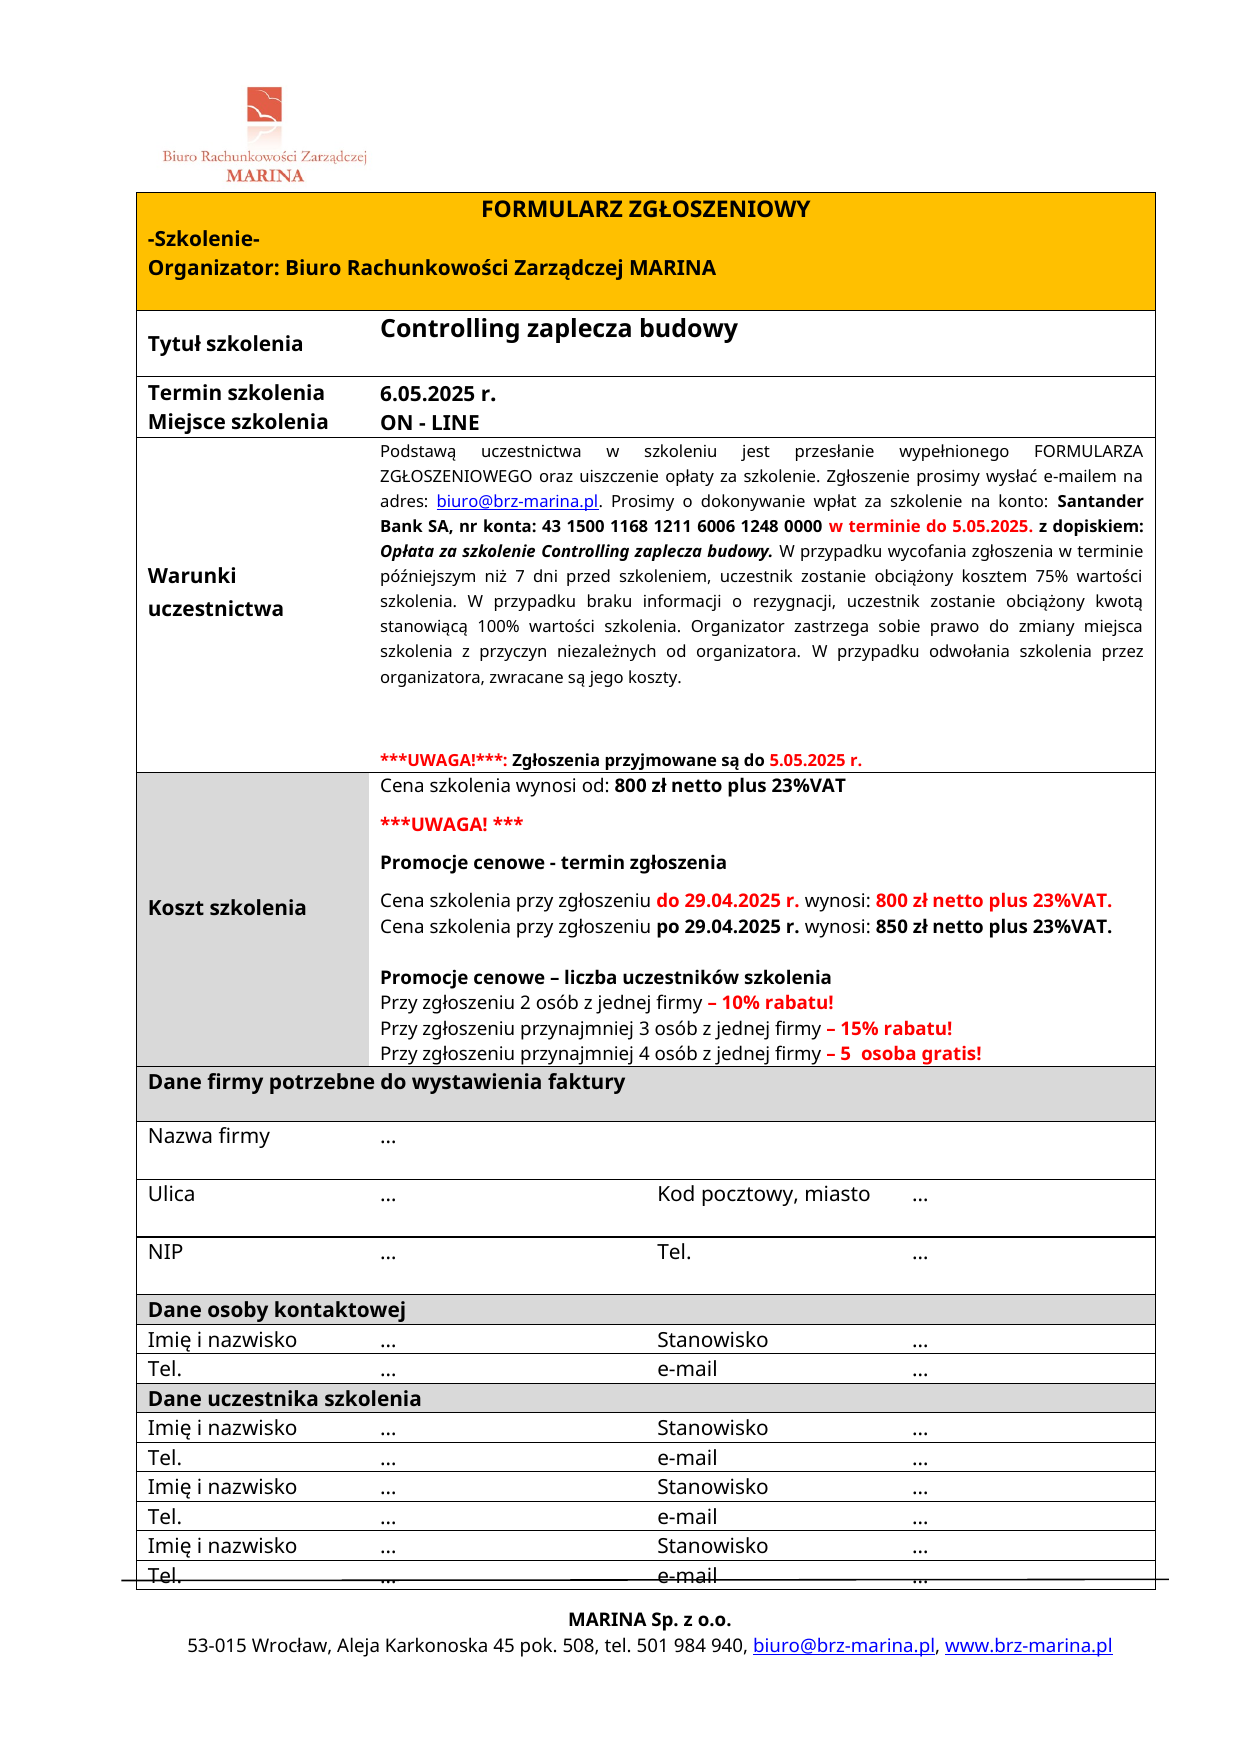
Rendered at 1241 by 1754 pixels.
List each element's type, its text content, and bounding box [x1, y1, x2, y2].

table_cell Termin szkolenia Miejsce szkolenia [137, 377, 369, 437]
table_cell Dane uczestnika szkolenia [137, 1384, 1155, 1412]
table_cell … [901, 1561, 1155, 1578]
table_cell Tel. [137, 1582, 369, 1589]
table_cell … [369, 1354, 646, 1383]
table_cell … [369, 1502, 646, 1530]
table_cell Tytuł szkolenia [137, 311, 369, 376]
table_cell … [369, 1531, 646, 1560]
table_cell … [369, 1581, 646, 1589]
table_cell … [901, 1472, 1155, 1501]
table_cell Tel. [137, 1502, 369, 1530]
table_cell … [901, 1581, 1155, 1589]
table_cell e-mail [646, 1354, 901, 1383]
table_cell Stanowisko [646, 1472, 901, 1501]
table_cell … [901, 1413, 1155, 1442]
table_cell … [901, 1238, 1155, 1294]
table_cell Koszt szkolenia [137, 773, 369, 1066]
table_cell Imię i nazwisko [137, 1413, 369, 1442]
table_cell … [369, 1238, 646, 1294]
table_cell Warunki uczestnictwa [137, 438, 369, 772]
table_cell Imię i nazwisko [137, 1325, 369, 1353]
table_cell e-mail [646, 1581, 901, 1589]
table_cell … [901, 1354, 1155, 1383]
table_cell Ulica [137, 1180, 369, 1236]
table_cell … [901, 1180, 1155, 1236]
table_cell Dane osoby kontaktowej [137, 1295, 1155, 1324]
table_cell Podstawą uczestnictwa w szkoleniu jest przesłanie wypełnionego FORMULARZA ZGŁOSZENIOWEGO oraz uiszczenie opłaty za szkolenie. Zgłoszenie prosimy wysłać e-mailem na adres: biuro@brz-marina.pl. Prosimy o dokonywanie wpłat za szkolenie na konto: Santander Bank SA, nr konta: 43 1500 1168 1211 6006 1248 0000 w terminie do 5.05.2025. z dopiskiem: Opłata za szkolenie Controlling zaplecza budowy. W przypadku wycofania zgłoszenia w terminie późniejszym niż 7 dni przed szkoleniem, uczestnik zostanie obciążony kosztem 75% wartości szkolenia. W przypadku braku informacji o rezygnacji, uczestnik zostanie obciążony kwotą stanowiącą 100% wartości szkolenia. Organizator zastrzega sobie prawo do zmiany miejsca szkolenia z przyczyn niezależnych od organizatora. W przypadku odwołania szkolenia przez organizatora, zwracane są jego koszty. ***UWAGA!***: Zgłoszenia przyjmowane są do 5.05.2025 r. [369, 438, 1155, 772]
table_cell Tel. [646, 1238, 901, 1294]
table_cell … [369, 1443, 646, 1471]
table_cell Dane firmy potrzebne do wystawienia faktury [137, 1067, 1155, 1121]
table_cell Imię i nazwisko [137, 1531, 369, 1560]
table_cell Stanowisko [646, 1531, 901, 1560]
table_cell Cena szkolenia wynosi od: 800 zł netto plus 23%VAT ***UWAGA! *** Promocje cenowe - termin zgłoszenia Cena szkolenia przy zgłoszeniu do 29.04.2025 r. wynosi: 800 zł netto plus 23%VAT. Cena szkolenia przy zgłoszeniu po 29.04.2025 r. wynosi: 850 zł netto plus 23%VAT. Promocje cenowe – liczba uczestników szkolenia Przy zgłoszeniu 2 osób z jednej firmy – 10% rabatu! Przy zgłoszeniu przynajmniej 3 osób z jednej firmy – 15% rabatu! Przy zgłoszeniu przynajmniej 4 osób z jednej firmy – 5 osoba gratis! [369, 773, 1155, 1066]
table_cell Tel. [137, 1443, 369, 1471]
table_cell 6.05.2025 r. ON - LINE [369, 377, 1155, 437]
table_cell Imię i nazwisko [137, 1472, 369, 1501]
table_header FORMULARZ ZGŁOSZENIOWY -Szkolenie- Organizator: Biuro Rachunkowości Zarządczej MARINA [137, 193, 1155, 310]
table_cell Stanowisko [646, 1325, 901, 1353]
table_cell Controlling zaplecza budowy [369, 311, 1155, 376]
table_cell Tel. [137, 1561, 369, 1579]
table_cell … [369, 1122, 1155, 1178]
table_cell Nazwa firmy [137, 1122, 369, 1178]
table_cell e-mail [646, 1502, 901, 1530]
table_cell … [369, 1180, 646, 1236]
table_cell e-mail [646, 1443, 901, 1471]
table_cell Tel. [137, 1354, 369, 1383]
table_cell Stanowisko [646, 1413, 901, 1442]
table_cell … [369, 1561, 646, 1579]
table_cell … [369, 1325, 646, 1353]
table_cell … [369, 1472, 646, 1501]
table_cell Kod pocztowy, miasto [646, 1180, 901, 1236]
table_cell … [901, 1443, 1155, 1471]
table_cell … [369, 1413, 646, 1442]
table_cell e-mail [646, 1561, 901, 1579]
table_cell … [901, 1325, 1155, 1353]
table_cell NIP [137, 1238, 369, 1294]
table_cell … [901, 1502, 1155, 1530]
table_cell … [901, 1531, 1155, 1560]
